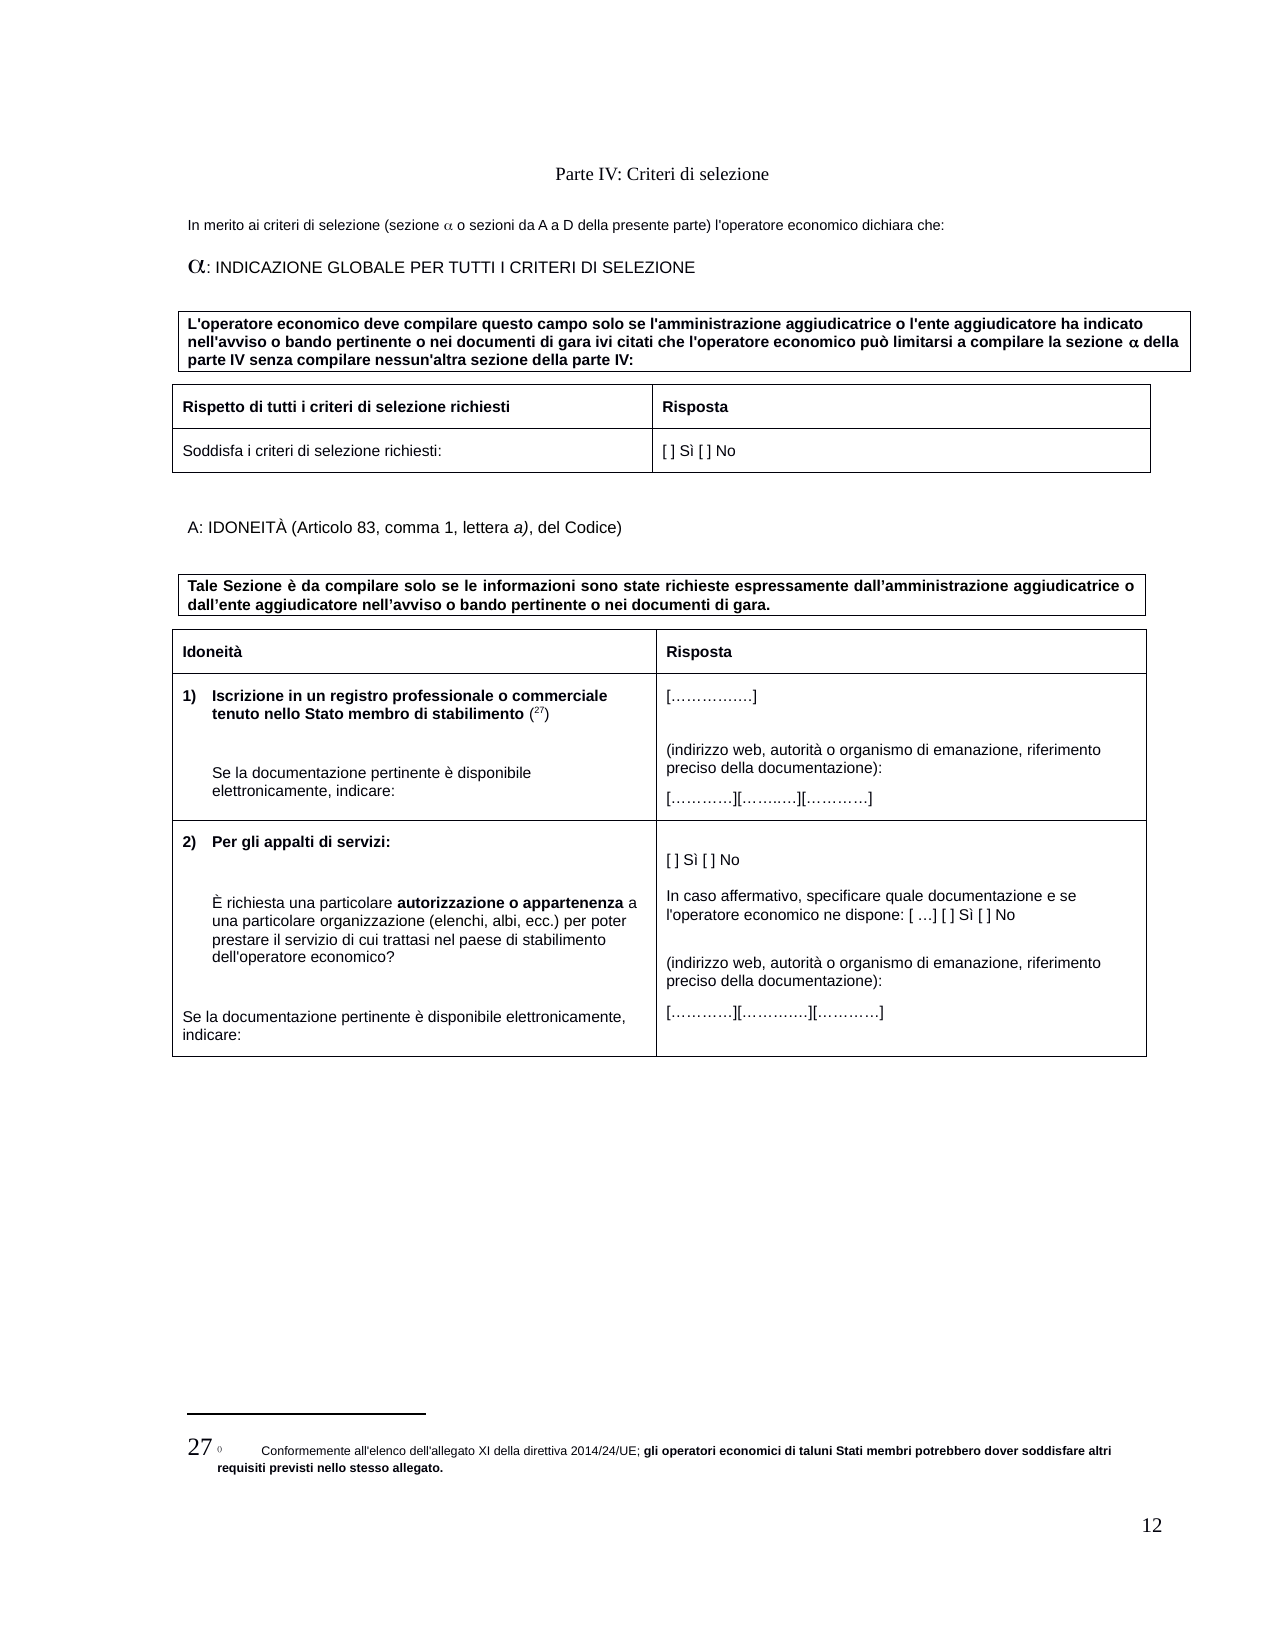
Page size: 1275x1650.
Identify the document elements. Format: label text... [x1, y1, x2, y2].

text Tale Sezione è da compilare solo se le informazioni sono state richieste espressamente dall’amministrazione aggiudicatrice o dall’ente aggiudicatore nell’avviso o bando pertinente o nei documenti di gara. [179, 575, 1145, 615]
title : Indicazione globale per tutti i criteri di selezione [187, 253, 1137, 279]
table_cell [ ] Sì [ ] No In caso affermativo, specificare quale documentazione e se l'operatore economico ne dispone: [ …] [ ] Sì [ ] No (indirizzo web, autorità o organismo di emanazione, riferimento preciso della documentazione): […………][……….…][…………] [657, 821, 1146, 1056]
table_cell [ ] Sì [ ] No [653, 429, 1150, 472]
table_header Idoneità [173, 630, 656, 673]
text In merito ai criteri di selezione (sezione  o sezioni da A a D della presente parte) l'operatore economico dichiara che: [187, 217, 1137, 234]
title A: Idoneità (Articolo 83, comma 1, lettera a), del Codice) [187, 517, 1137, 537]
table_cell Iscrizione in un registro professionale o commerciale tenuto nello Stato membro di stabilimento () Se la documentazione pertinente è disponibile elettronicamente, indicare: [173, 674, 656, 819]
text L'operatore economico deve compilare questo campo solo se l'amministrazione aggiudicatrice o l'ente aggiudicatore ha indicato nell'avviso o bando pertinente o nei documenti di gara ivi citati che l'operatore economico può limitarsi a compilare la sezione  della parte IV senza compilare nessun'altra sezione della parte IV: [179, 312, 1190, 371]
table_header Risposta [657, 630, 1146, 673]
table_header Rispetto di tutti i criteri di selezione richiesti [173, 385, 652, 428]
text Parte IV: Criteri di selezione [187, 162, 1137, 184]
table_cell Per gli appalti di servizi: È richiesta una particolare autorizzazione o appartenenza a una particolare organizzazione (elenchi, albi, ecc.) per poter prestare il servizio di cui trattasi nel paese di stabilimento dell'operatore economico? Se la documentazione pertinente è disponibile elettronicamente, indicare: [173, 821, 656, 1056]
table_header Risposta [653, 385, 1150, 428]
table_cell [………….…] (indirizzo web, autorità o organismo di emanazione, riferimento preciso della documentazione): […………][……..…][…………] [657, 674, 1146, 819]
table_cell Soddisfa i criteri di selezione richiesti: [173, 429, 652, 472]
